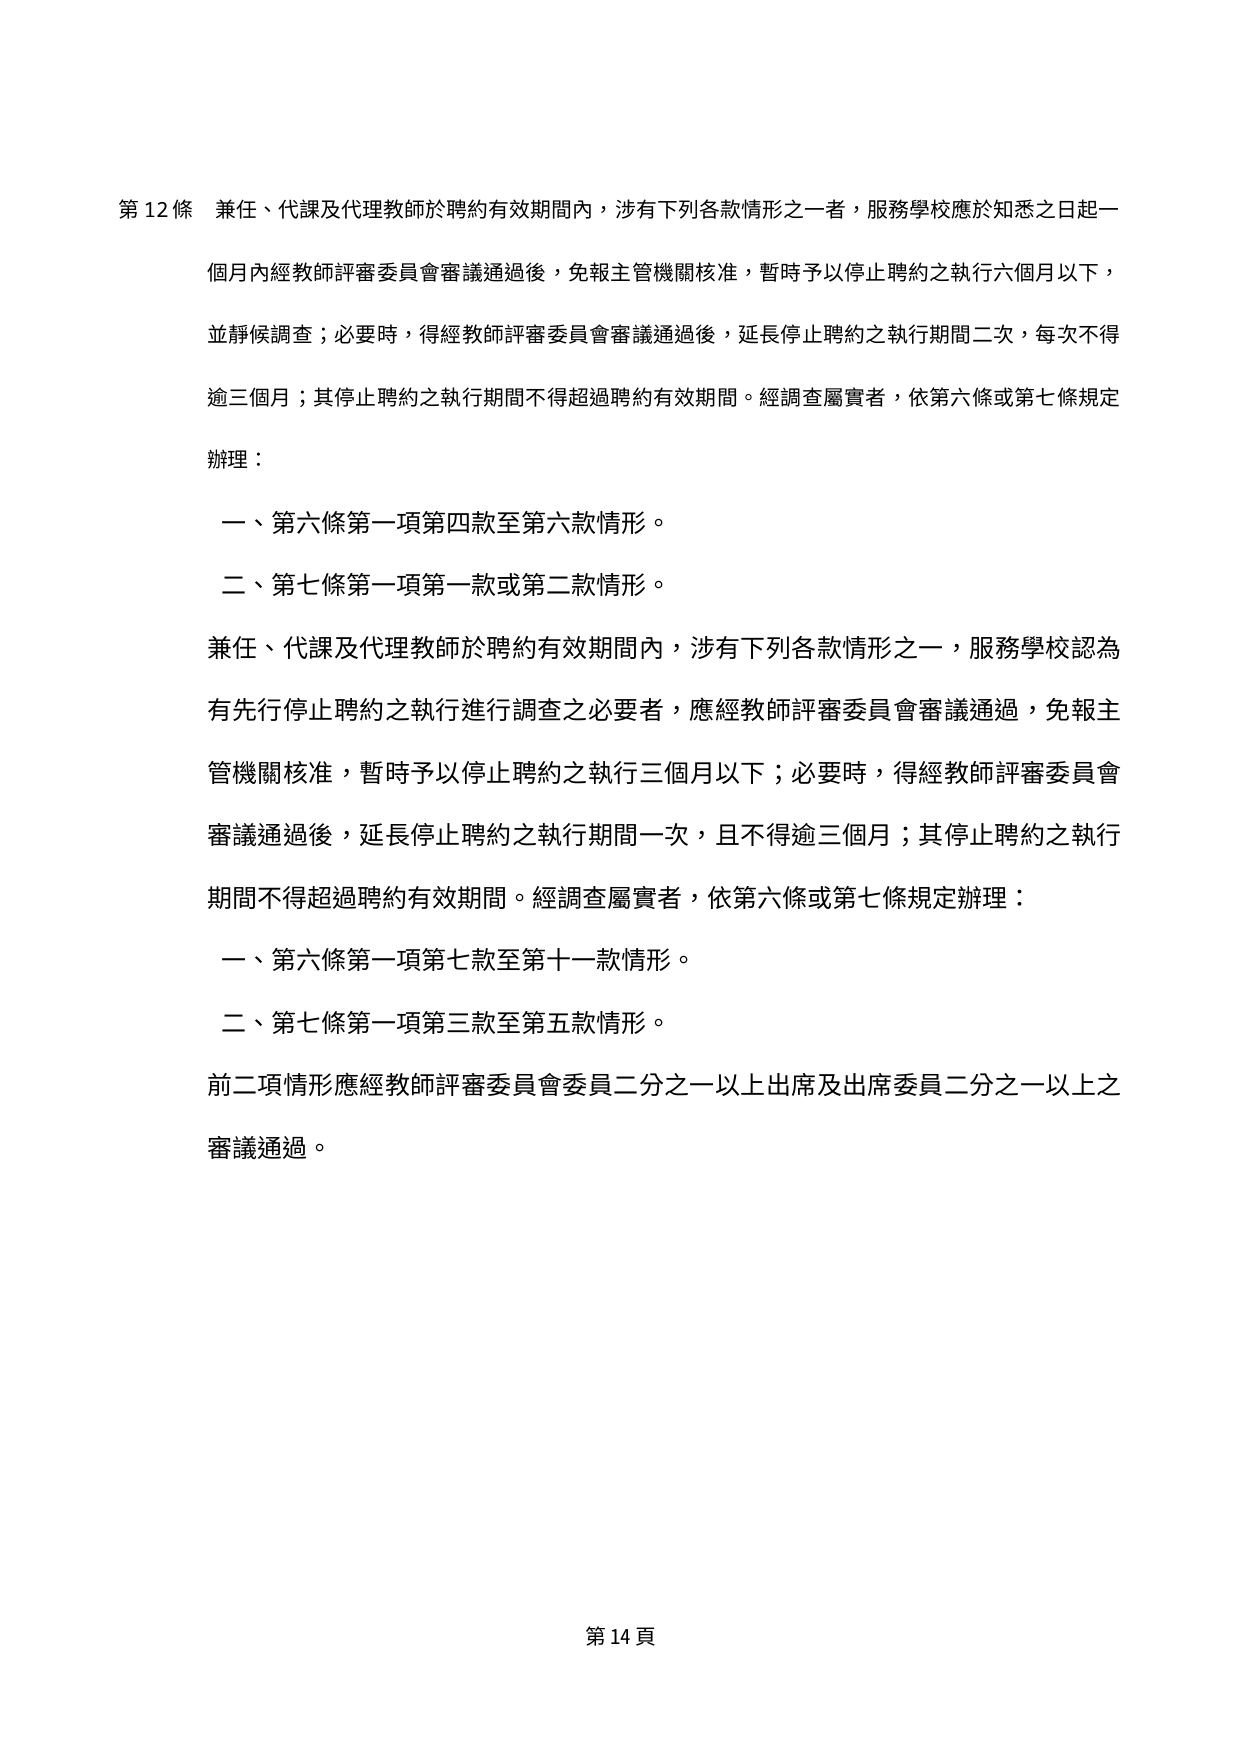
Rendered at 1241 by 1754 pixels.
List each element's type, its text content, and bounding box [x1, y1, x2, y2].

text 一、第六條第一項第四款至第六款情形。 [207, 479, 1122, 542]
text 二、第七條第一項第一款或第二款情形。 [207, 542, 1122, 604]
text 兼任、代課及代理教師於聘約有效期間內，涉有下列各款情形之一，服務學校認為有先行停止聘約之執行進行調查之必要者，應經教師評審委員會審議通過，免報主管機關核准，暫時予以停止聘約之執行三個月以下；必要時，得經教師評審委員會審議通過後，延長停止聘約之執行期間一次，且不得逾三個月；其停止聘約之執行期間不得超過聘約有效期間。經調查屬實者，依第六條或第七條規定辦理： [207, 604, 1122, 917]
text 二、第七條第一項第三款至第五款情形。 [207, 979, 1122, 1042]
text 一、第六條第一項第七款至第十一款情形。 [207, 917, 1122, 979]
text 第12條 兼任、代課及代理教師於聘約有效期間內，涉有下列各款情形之一者，服務學校應於知悉之日起一個月內經教師評審委員會審議通過後，免報主管機關核准，暫時予以停止聘約之執行六個月以下，並靜候調查；必要時，得經教師評審委員會審議通過後，延長停止聘約之執行期間二次，每次不得逾三個月；其停止聘約之執行期間不得超過聘約有效期間。經調查屬實者，依第六條或第七條規定辦理： [118, 167, 1122, 479]
text 前二項情形應經教師評審委員會委員二分之一以上出席及出席委員二分之一以上之審議通過。 [207, 1042, 1122, 1167]
